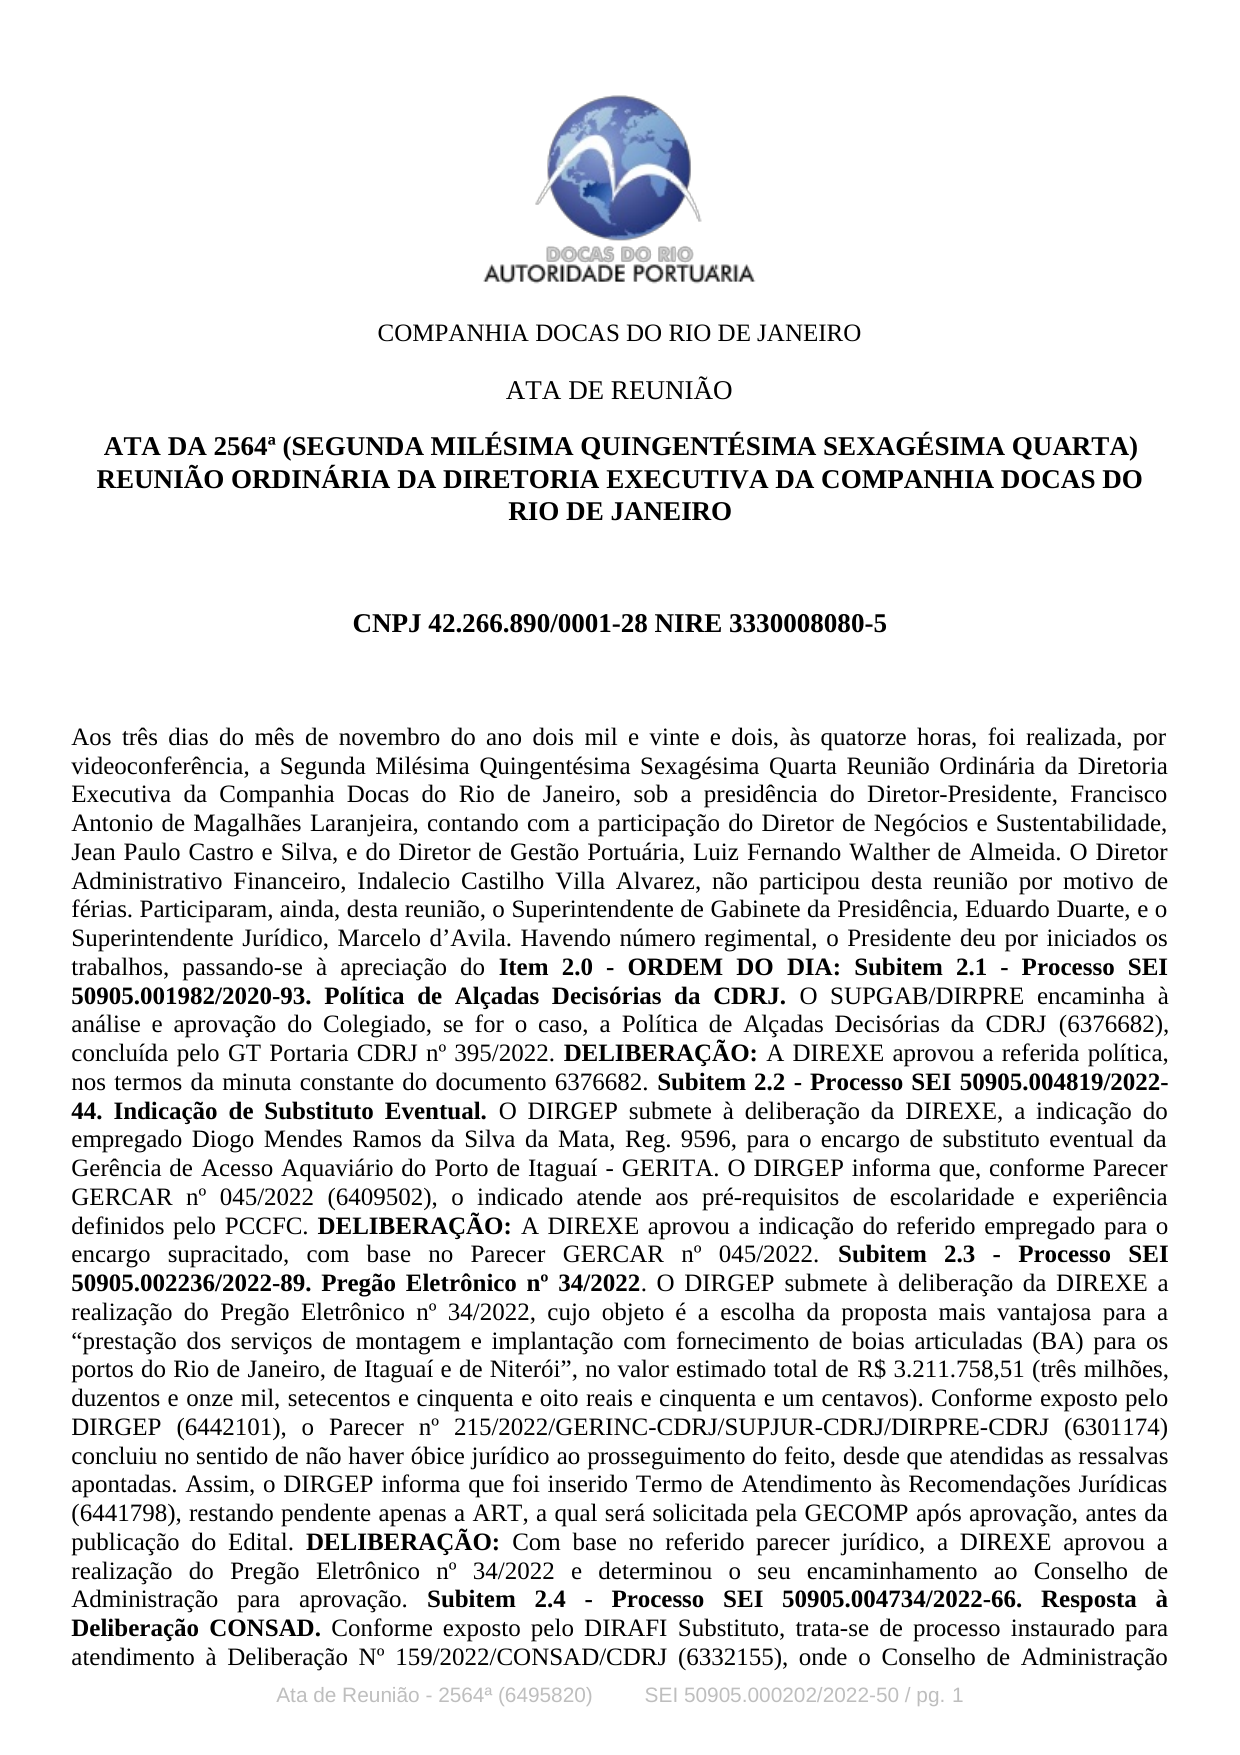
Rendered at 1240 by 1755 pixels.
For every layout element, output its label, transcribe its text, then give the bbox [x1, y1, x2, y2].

text REUNIÃO ORDINÁRIA DA DIRETORIA EXECUTIVA DA COMPANHIA DOCAS DO RIO DE JANEIRO [73, 463, 1167, 526]
text COMPANHIA DOCAS DO RIO DE JANEIRO [72, 318, 1167, 347]
text ATA DA 2564ª (SEGUNDA MILÉSIMA QUINGENTÉSIMA SEXAGÉSIMA QUARTA) [104, 430, 1175, 461]
text CNPJ 42.266.890/0001-28 NIRE 3330008080-5 [73, 607, 1166, 638]
text ATA DE REUNIÃO [72, 374, 1167, 406]
text Aos três dias do mês de novembro do ano dois mil e vinte e dois, às quatorze horas, foi realizada, por videoconferência, a Segunda Milésima Quingentésima Sexagésima Quarta Reunião Ordinária da Diretoria Executiva da Companhia Docas do Rio de Janeiro, sob a presidência do Diretor-Presidente, Francisco Antonio de Magalhães Laranjeira, contando com a participação do Diretor de Negócios e Sustentabilidade, Jean Paulo Castro e Silva, e do Diretor de Gestão Portuária, Luiz Fernando Walther de Almeida. O Diretor Administrativo Financeiro, Indalecio Castilho Villa Alvarez, não participou desta reunião por motivo de férias. Participaram, ainda, desta reunião, o Superintendente de Gabinete da Presidência, Eduardo Duarte, e o Superintendente Jurídico, Marcelo d’Avila. Havendo número regimental, o Presidente deu por iniciados os trabalhos, passando-se à apreciação do Item 2.0 - ORDEM DO DIA: Subitem 2.1 - Processo SEI 50905.001982/2020-93. Política de Alçadas Decisórias da CDRJ. O SUPGAB/DIRPRE encaminha à análise e aprovação do Colegiado, se for o caso, a Política de Alçadas Decisórias da CDRJ (6376682), concluída pelo GT Portaria CDRJ nº 395/2022. DELIBERAÇÃO: A DIREXE aprovou a referida política, nos termos da minuta constante do documento 6376682. Subitem 2.2 - Processo SEI 50905.004819/2022-44. Indicação de Substituto Eventual. O DIRGEP submete à deliberação da DIREXE, a indicação do empregado Diogo Mendes Ramos da Silva da Mata, Reg. 9596, para o encargo de substituto eventual da Gerência de Acesso Aquaviário do Porto de Itaguaí - GERITA. O DIRGEP informa que, conforme Parecer GERCAR nº 045/2022 (6409502), o indicado atende aos pré-requisitos de escolaridade e experiência definidos pelo PCCFC. DELIBERAÇÃO: A DIREXE aprovou a indicação do referido empregado para o encargo supracitado, com base no Parecer GERCAR nº 045/2022. Subitem 2.3 - Processo SEI 50905.002236/2022-89. Pregão Eletrônico nº 34/2022. O DIRGEP submete à deliberação da DIREXE a realização do Pregão Eletrônico nº 34/2022, cujo objeto é a escolha da proposta mais vantajosa para a “prestação dos serviços de montagem e implantação com fornecimento de boias articuladas (BA) para os portos do Rio de Janeiro, de Itaguaí e de Niterói”, no valor estimado total de R$ 3.211.758,51 (três milhões, duzentos e onze mil, setecentos e cinquenta e oito reais e cinquenta e um centavos). Conforme exposto pelo DIRGEP (6442101), o Parecer nº 215/2022/GERINC-CDRJ/SUPJUR-CDRJ/DIRPRE-CDRJ (6301174) concluiu no sentido de não haver óbice jurídico ao prosseguimento do feito, desde que atendidas as ressalvas apontadas. Assim, o DIRGEP informa que foi inserido Termo de Atendimento às Recomendações Jurídicas (6441798), restando pendente apenas a ART, a qual será solicitada pela GECOMP após aprovação, antes da publicação do Edital. DELIBERAÇÃO: Com base no referido parecer jurídico, a DIREXE aprovou a realização do Pregão Eletrônico nº 34/2022 e determinou o seu encaminhamento ao Conselho de Administração para aprovação. Subitem 2.4 - Processo SEI 50905.004734/2022-66. Resposta à Deliberação CONSAD. Conforme exposto pelo DIRAFI Substituto, trata-se de processo instaurado para atendimento à Deliberação Nº 159/2022/CONSAD/CDRJ (6332155), onde o Conselho de Administração [71, 722, 1169, 1671]
